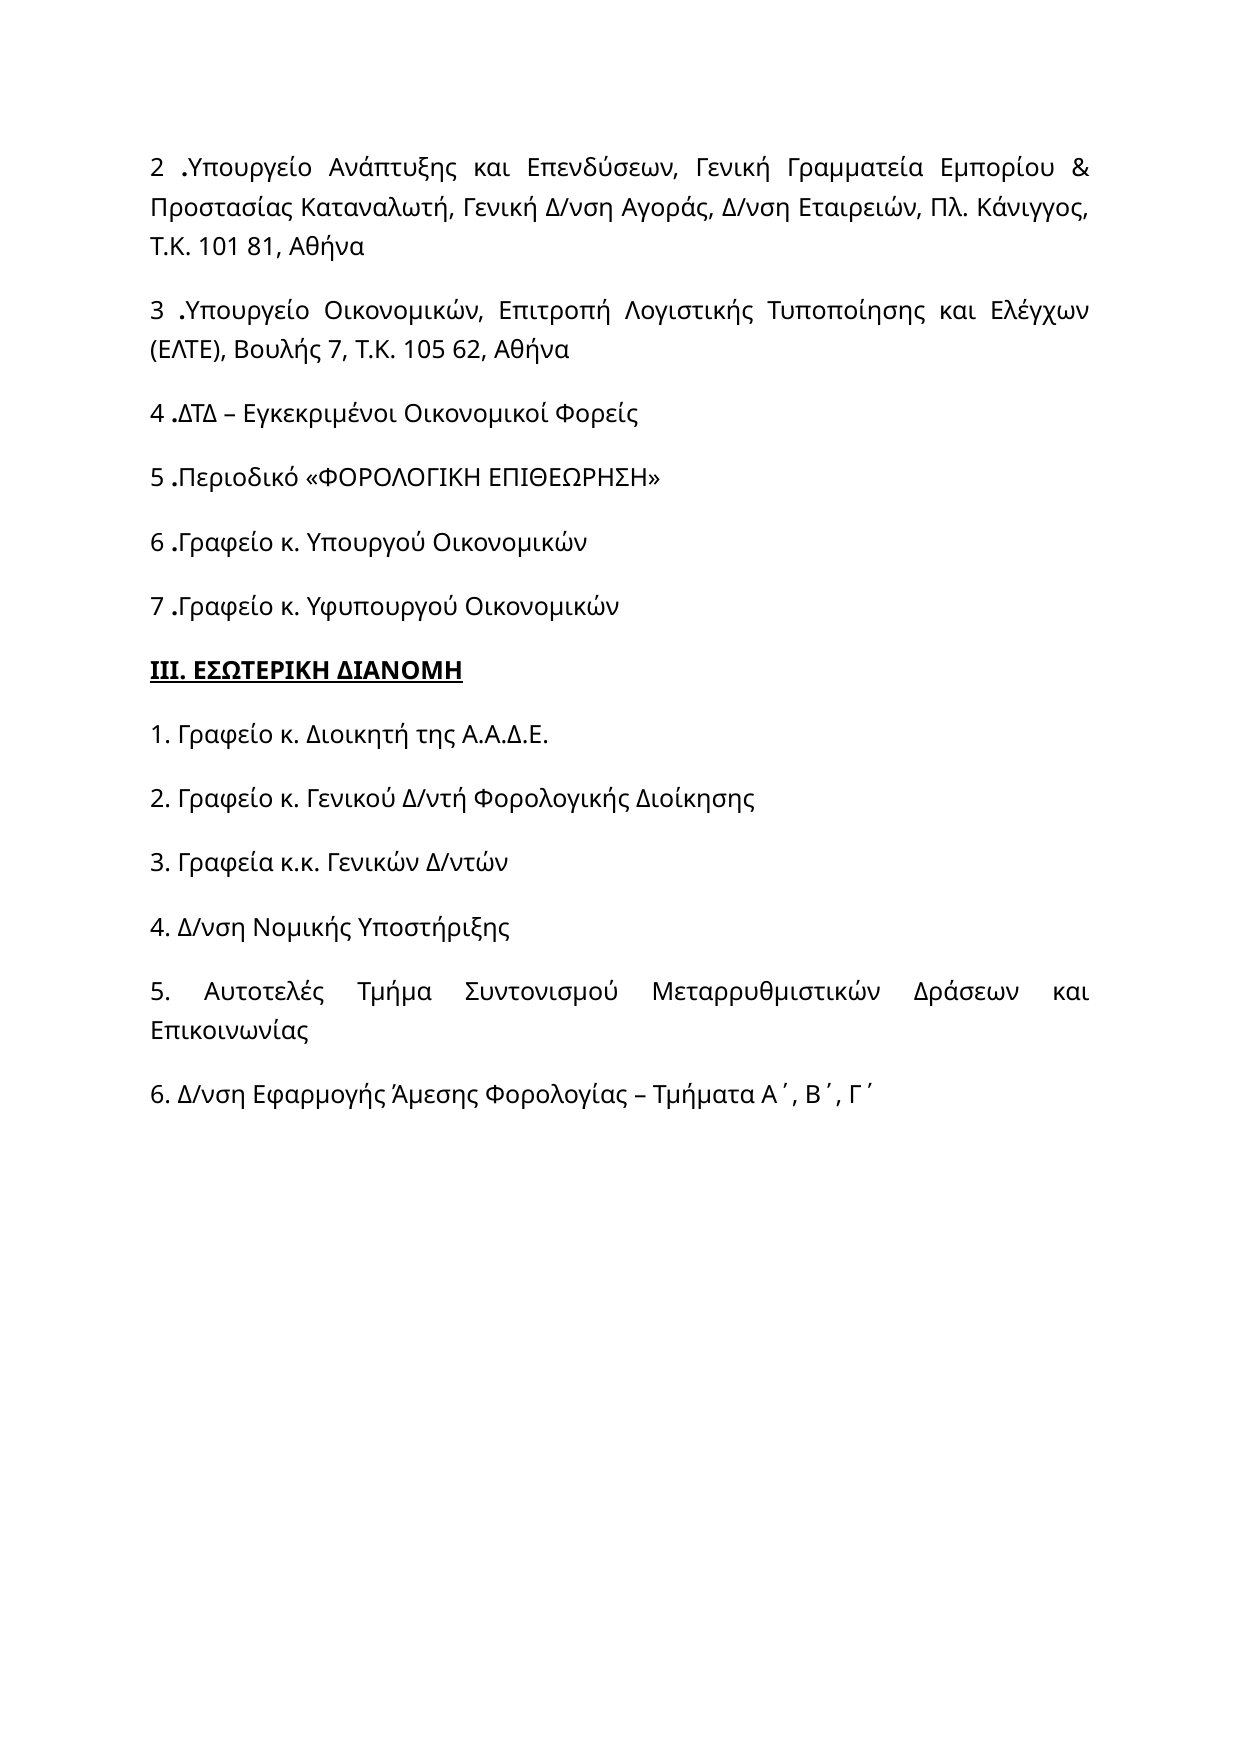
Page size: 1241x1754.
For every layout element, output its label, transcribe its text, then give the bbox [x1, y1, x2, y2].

text 6. Δ/νση Εφαρμογής Άμεσης Φορολογίας – Τμήματα Α΄, Β΄, Γ΄ [150, 1077, 1090, 1111]
text 5. Αυτοτελές Τμήμα Συντονισμού Μεταρρυθμιστικών Δράσεων και Επικοινωνίας [150, 973, 1090, 1047]
text ΙΙΙ. ΕΣΩΤΕΡΙΚΗ ΔΙΑΝΟΜΗ [150, 652, 1090, 687]
text 7 .Γραφείο κ. Υφυπουργού Οικονομικών [150, 588, 1090, 622]
text 5 .Περιοδικό «ΦΟΡΟΛΟΓΙΚΗ ΕΠΙΘΕΩΡΗΣΗ» [150, 460, 1090, 494]
text 1. Γραφείο κ. Διοικητή της Α.Α.Δ.Ε. [150, 717, 1090, 751]
text 2 .Υπουργείο Ανάπτυξης και Επενδύσεων, Γενική Γραμματεία Εμπορίου & Προστασίας Καταναλωτή, Γενική Δ/νση Αγοράς, Δ/νση Εταιρειών, Πλ. Κάνιγγος, Τ.Κ. 101 81, Αθήνα [150, 150, 1090, 262]
text 3 .Υπουργείο Οικονομικών, Επιτροπή Λογιστικής Τυποποίησης και Ελέγχων (ΕΛΤΕ), Βουλής 7, Τ.Κ. 105 62, Αθήνα [150, 292, 1090, 366]
text 6 .Γραφείο κ. Υπουργού Οικονομικών [150, 524, 1090, 558]
text 4. Δ/νση Νομικής Υποστήριξης [150, 909, 1090, 943]
text 2. Γραφείο κ. Γενικού Δ/ντή Φορολογικής Διοίκησης [150, 781, 1090, 815]
text 3. Γραφεία κ.κ. Γενικών Δ/ντών [150, 845, 1090, 879]
text 4 .ΔΤΔ – Εγκεκριμένοι Οικονομικοί Φορείς [150, 396, 1090, 430]
